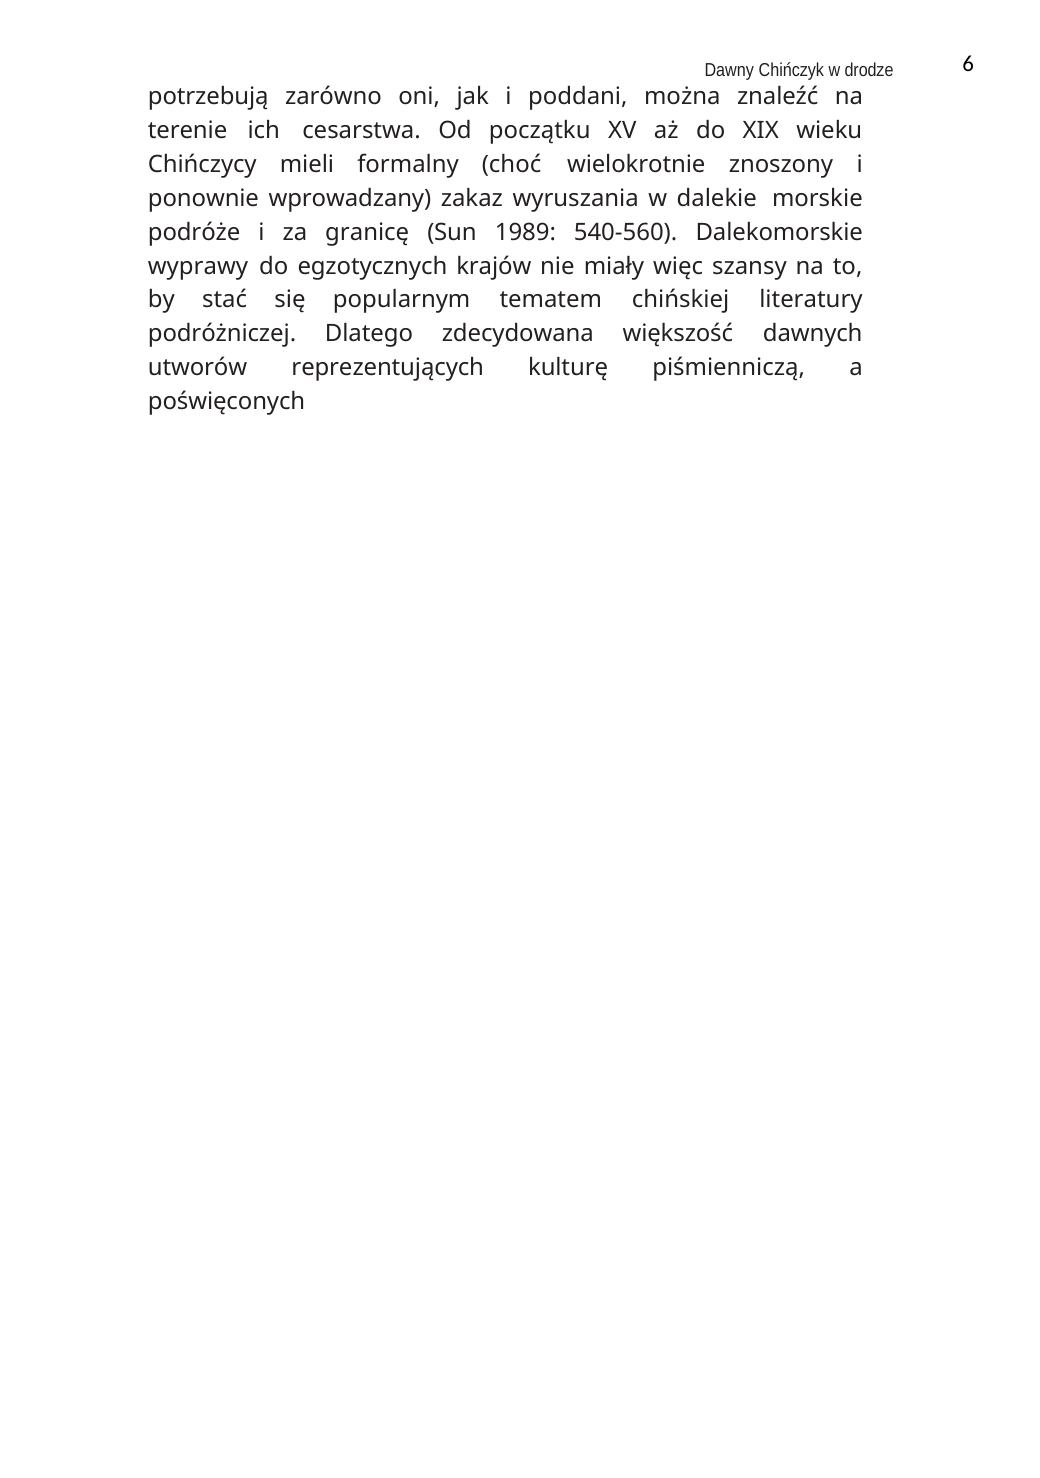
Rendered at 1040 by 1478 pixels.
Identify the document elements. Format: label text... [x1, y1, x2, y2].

text potrzebują zarówno oni, jak i poddani, można znaleźć na terenie ich cesarstwa. Od początku XV aż do XIX wieku Chińczycy mieli formalny (choć wielokrotnie znoszony i ponownie wprowadzany) zakaz wyruszania w dalekie morskie podróże i za granicę (Sun 1989: 540-560). Dalekomorskie wyprawy do egzotycznych krajów nie miały więc szansy na to, by stać się popularnym tematem chińskiej literatury podróżniczej. Dlatego zdecydowana większość dawnych utworów reprezentujących kulturę piśmienniczą, a poświęconych [148, 79, 863, 416]
